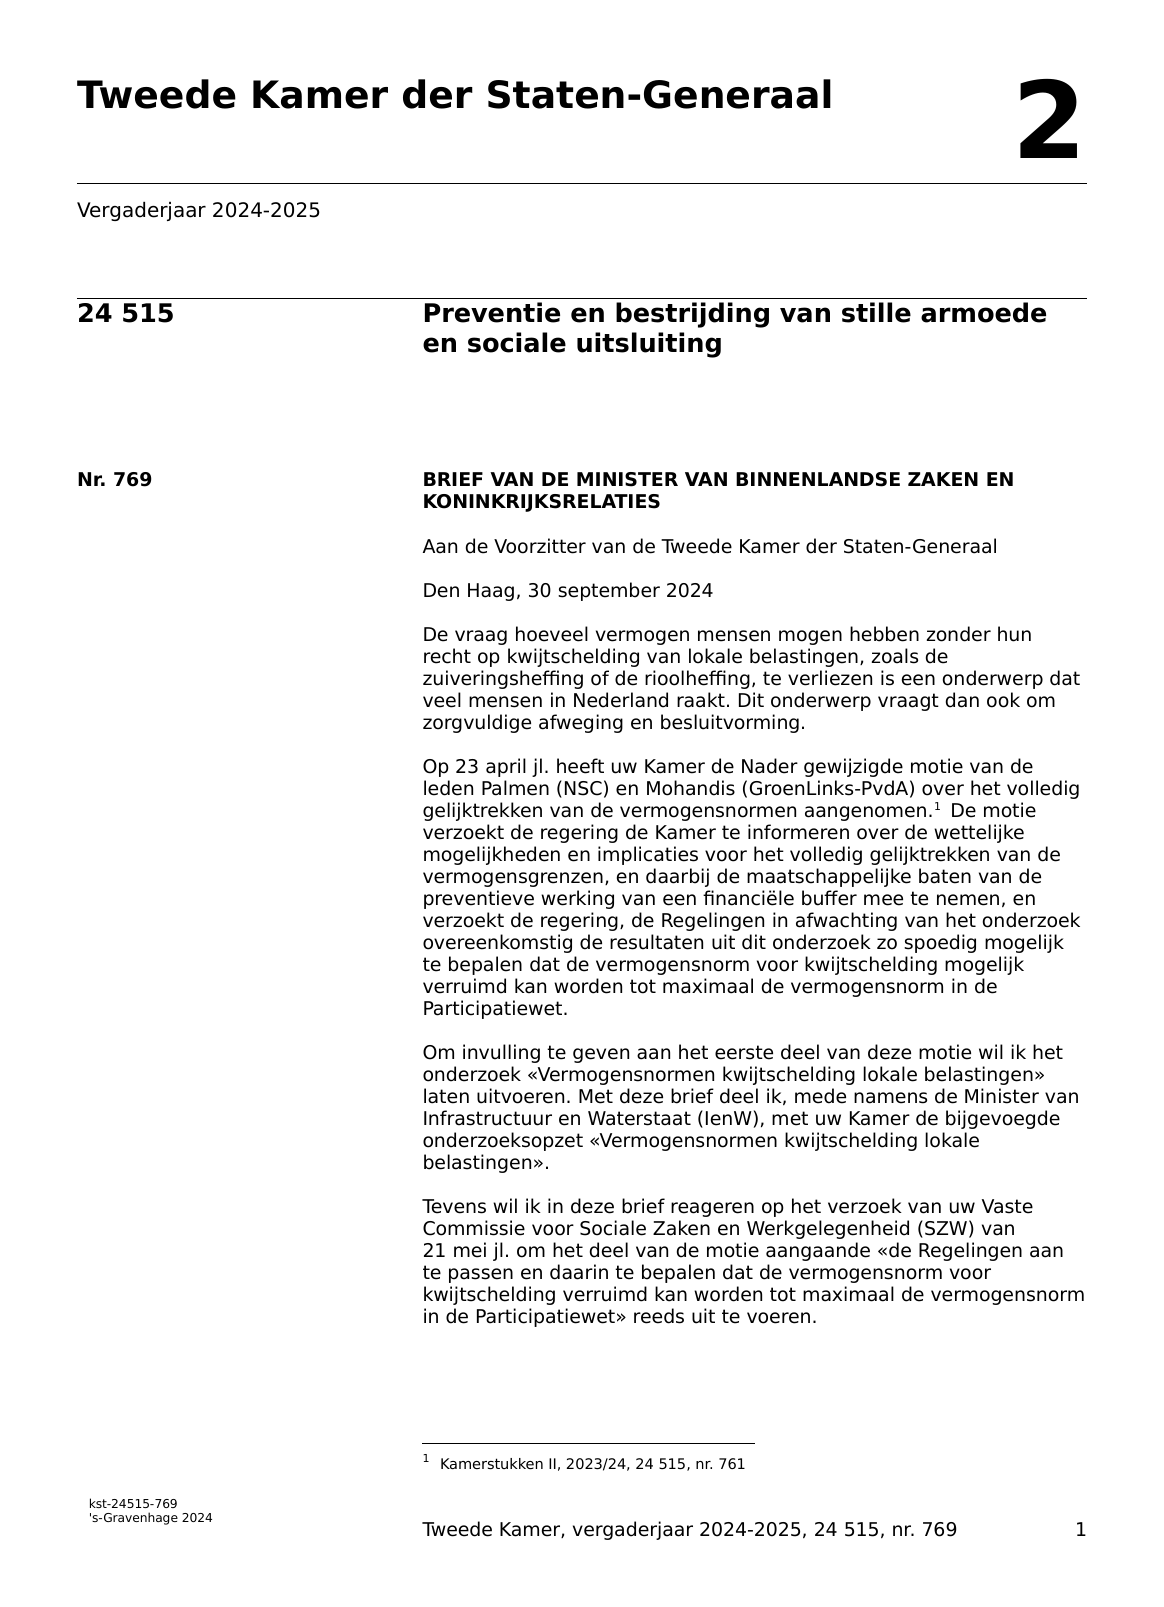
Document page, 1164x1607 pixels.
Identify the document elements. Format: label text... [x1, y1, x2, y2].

table_cell Vergaderjaar 2024-2025 [77, 184, 1087, 298]
text Tevens wil ik in deze brief reageren op het verzoek van uw Vaste Commissie voor Sociale Zaken en Werkgelegenheid (SZW) van 21 mei jl. om het deel van de motie aangaande «de Regelingen aan te passen en daarin te bepalen dat de vermogensnorm voor kwijtschelding verruimd kan worden tot maximaal de vermogensnorm in de Participatiewet» reeds uit te voeren. [422, 1196, 1087, 1328]
table_header 2 [886, 59, 1087, 183]
text Kamerstukken II, 2023/24, 24 515, nr. 761 [422, 1452, 1087, 1474]
text 's-Gravenhage 2024 [88, 1511, 323, 1525]
text De vraag hoeveel vermogen mensen mogen hebben zonder hun recht op kwijtschelding van lokale belastingen, zoals de zuiveringsheffing of de rioolheffing, te verliezen is een onderwerp dat veel mensen in Nederland raakt. Dit onderwerp vraagt dan ook om zorgvuldige afweging en besluitvorming. [422, 624, 1087, 734]
text Den Haag, 30 september 2024 [422, 580, 1087, 602]
subtitle Nr. 769 BRIEF VAN DE MINISTER VAN BINNENLANDSE ZAKEN EN KONINKRIJKSRELATIES [77, 469, 1087, 513]
text kst-24515-769 [88, 1497, 323, 1511]
table_header Tweede Kamer der Staten-Generaal [77, 59, 886, 183]
text Aan de Voorzitter van de Tweede Kamer der Staten-Generaal [422, 536, 1087, 557]
text Op 23 april jl. heeft uw Kamer de Nader gewijzigde motie van de leden Palmen (NSC) en Mohandis (GroenLinks-PvdA) over het volledig gelijktrekken van de vermogensnormen aangenomen. De motie verzoekt de regering de Kamer te informeren over de wettelijke mogelijkheden en implicaties voor het volledig gelijktrekken van de vermogensgrenzen, en daarbij de maatschappelijke baten van de preventieve werking van een financiële buffer mee te nemen, en verzoekt de regering, de Regelingen in afwachting van het onderzoek overeenkomstig de resultaten uit dit onderzoek zo spoedig mogelijk te bepalen dat de vermogensnorm voor kwijtschelding mogelijk verruimd kan worden tot maximaal de vermogensnorm in de Participatiewet. [422, 756, 1087, 1020]
subtitle 24 515 Preventie en bestrijding van stille armoede en sociale uitsluiting [77, 299, 1087, 358]
text Om invulling te geven aan het eerste deel van deze motie wil ik het onderzoek «Vermogensnormen kwijtschelding lokale belastingen» laten uitvoeren. Met deze brief deel ik, mede namens de Minister van Infrastructuur en Waterstaat (IenW), met uw Kamer de bijgevoegde onderzoeksopzet «Vermogensnormen kwijtschelding lokale belastingen». [422, 1042, 1087, 1174]
